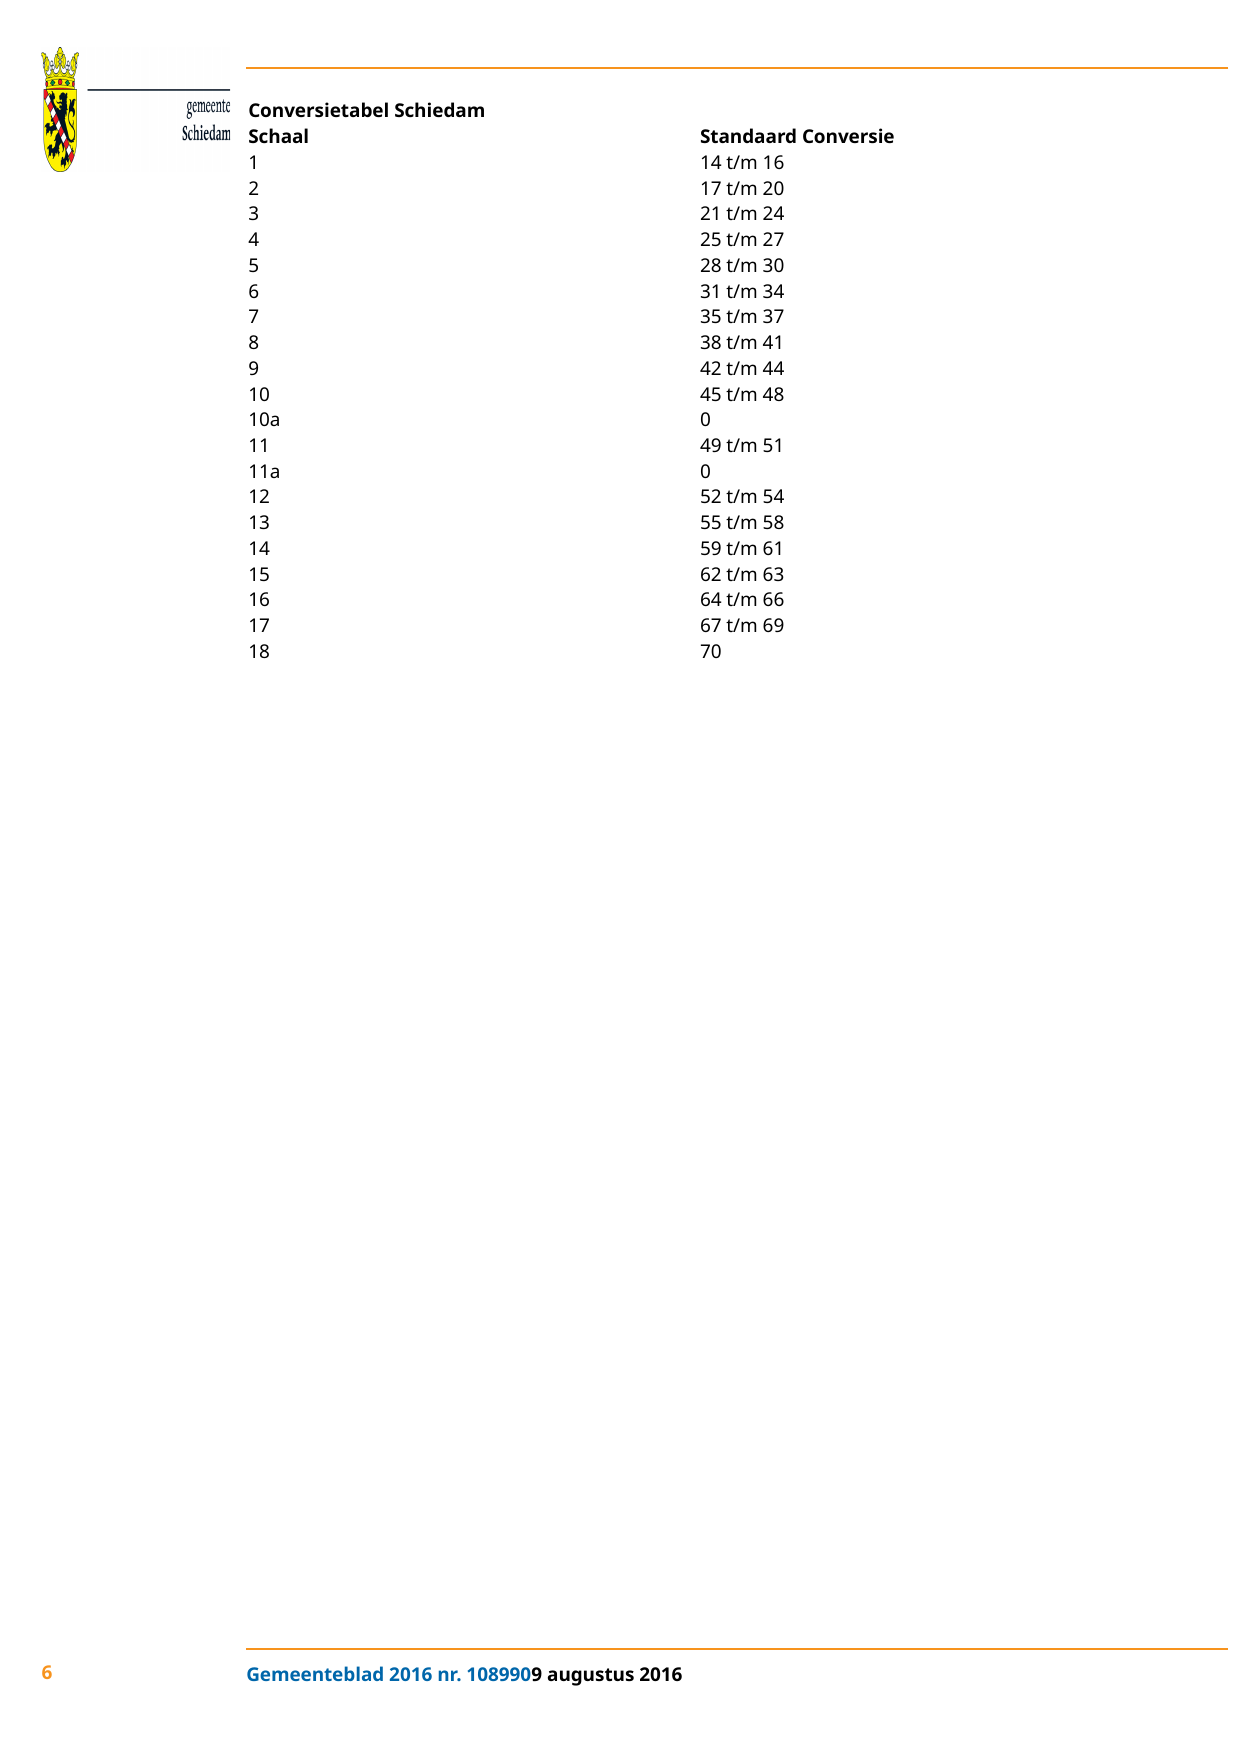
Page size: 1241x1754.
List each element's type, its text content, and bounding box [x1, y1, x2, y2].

table_cell 17 [248, 612, 700, 638]
table_cell 35 t/m 37 [700, 304, 1152, 329]
table_cell 64 t/m 66 [700, 587, 1152, 612]
table_cell 6 [248, 278, 700, 303]
table_cell 15 [248, 561, 700, 587]
table_cell 17 t/m 20 [700, 175, 1152, 201]
table_cell 7 [248, 304, 700, 329]
table_cell 55 t/m 58 [700, 509, 1152, 535]
table_cell 4 [248, 226, 700, 252]
table_cell 14 [248, 535, 700, 561]
table_cell 49 t/m 51 [700, 432, 1152, 458]
table_header Schaal [248, 124, 700, 149]
table_cell 13 [248, 509, 700, 535]
table_cell 0 [700, 406, 1152, 432]
table_cell 3 [248, 201, 700, 226]
table_cell 2 [248, 175, 700, 201]
table_cell 59 t/m 61 [700, 535, 1152, 561]
text Conversietabel Schiedam [248, 95, 1152, 123]
table_cell 67 t/m 69 [700, 612, 1152, 638]
table_cell 12 [248, 484, 700, 509]
table_cell 45 t/m 48 [700, 381, 1152, 406]
table_cell 11a [248, 458, 700, 484]
table_cell 8 [248, 329, 700, 355]
table_cell 28 t/m 30 [700, 252, 1152, 278]
picture [41, 47, 231, 172]
table_cell 10a [248, 406, 700, 432]
table_cell 18 [248, 638, 700, 664]
table_cell 38 t/m 41 [700, 329, 1152, 355]
table_header Standaard Conversie [700, 124, 1152, 149]
table_cell 21 t/m 24 [700, 201, 1152, 226]
table_cell 14 t/m 16 [700, 149, 1152, 175]
table_cell 0 [700, 458, 1152, 484]
table_cell 5 [248, 252, 700, 278]
table_cell 9 [248, 355, 700, 381]
table_cell 62 t/m 63 [700, 561, 1152, 587]
table_cell 1 [248, 149, 700, 175]
table_cell 52 t/m 54 [700, 484, 1152, 509]
table_cell 10 [248, 381, 700, 406]
table_cell 16 [248, 587, 700, 612]
table_cell 42 t/m 44 [700, 355, 1152, 381]
table_cell 25 t/m 27 [700, 226, 1152, 252]
table_cell 31 t/m 34 [700, 278, 1152, 303]
table_cell 11 [248, 432, 700, 458]
table_cell 70 [700, 638, 1152, 664]
